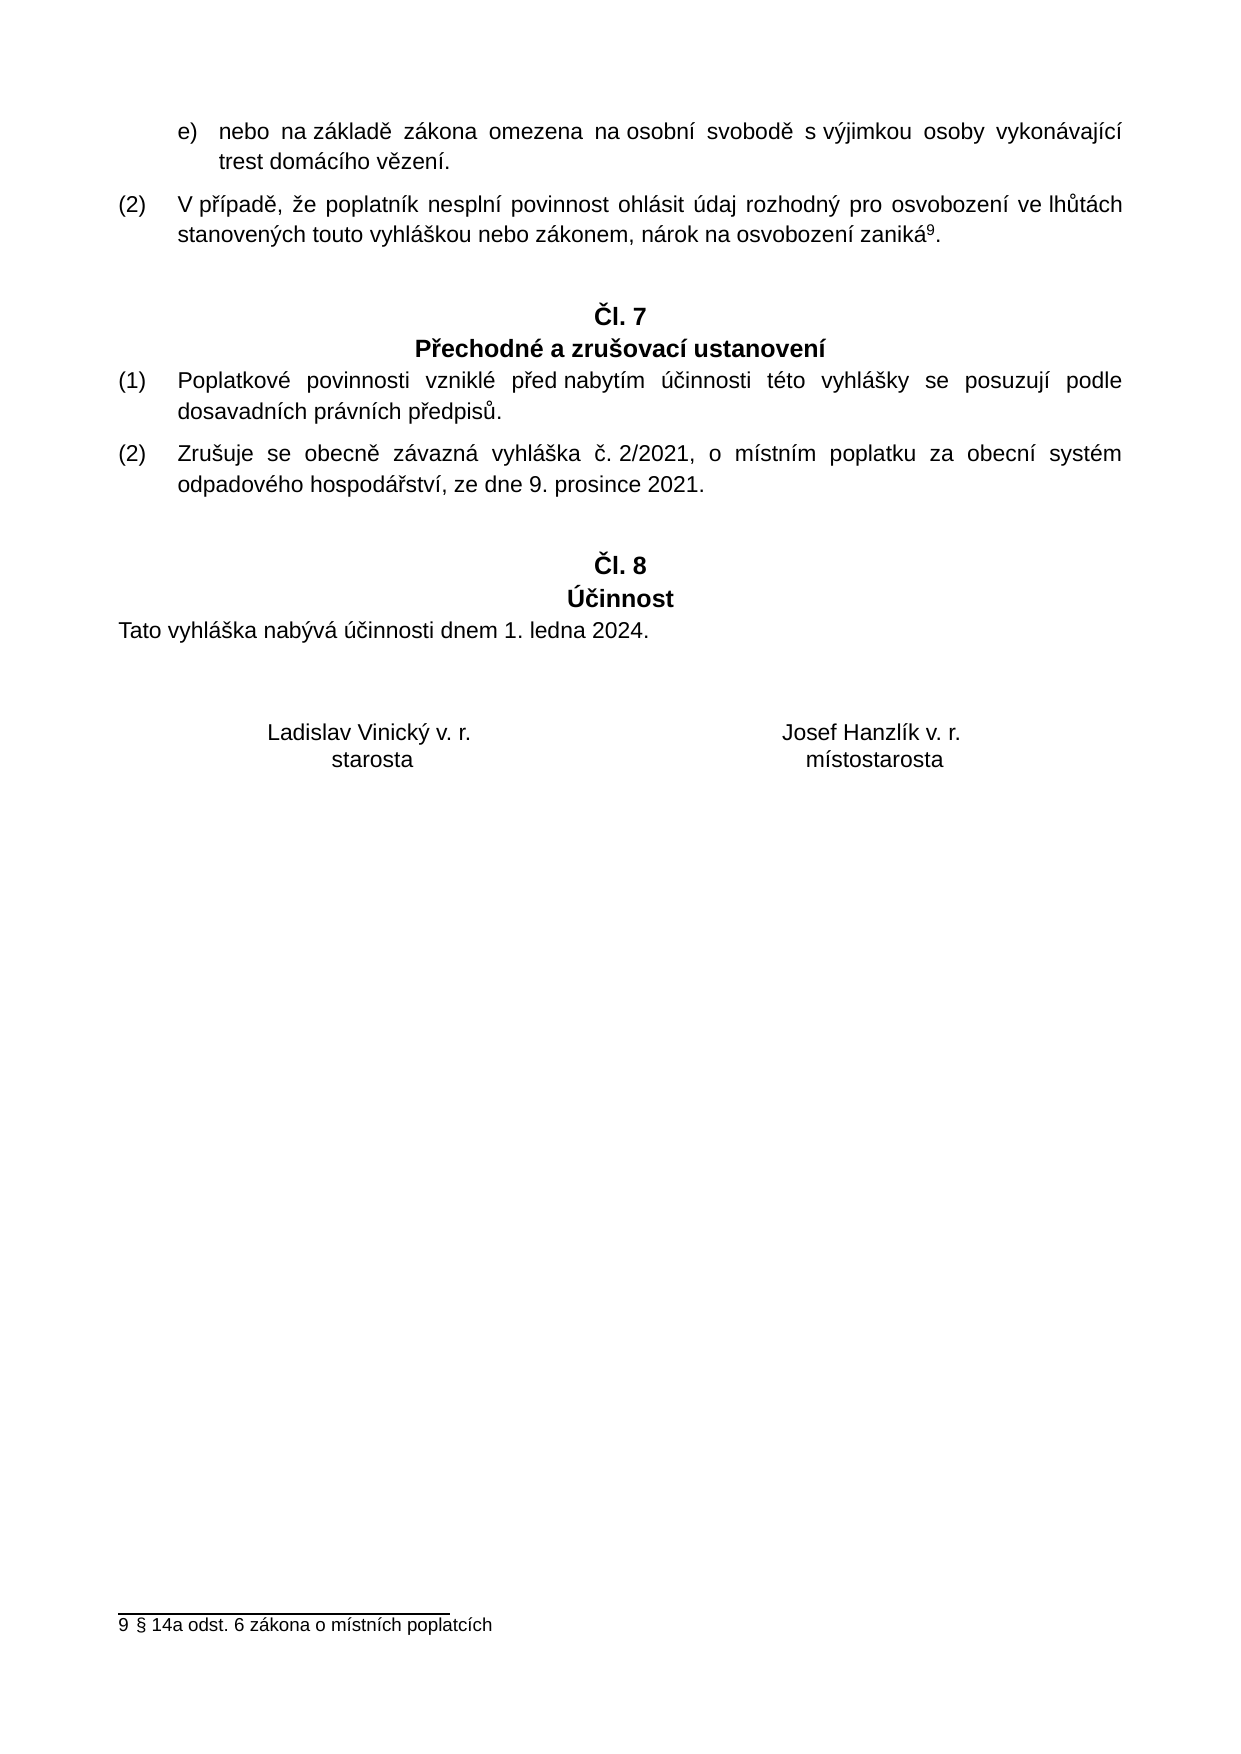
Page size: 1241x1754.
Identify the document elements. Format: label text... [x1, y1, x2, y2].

list Poplatkové povinnosti vzniklé před nabytím účinnosti této vyhlášky se posuzují podle dosavadních právních předpisů. [118, 367, 1122, 424]
list V případě, že poplatník nesplní povinnost ohlásit údaj rozhodný pro osvobození ve lhůtách stanovených touto vyhláškou nebo zákonem, nárok na osvobození zaniká. [118, 191, 1122, 248]
table_cell [118, 778, 620, 896]
list nebo na základě zákona omezena na osobní svobodě s výjimkou osoby vykonávající trest domácího vězení. [177, 118, 1122, 175]
table_cell [620, 778, 1122, 896]
table_header Josef Hanzlík v. r. místostarosta [620, 660, 1122, 778]
text Tato vyhláška nabývá účinnosti dnem 1. ledna 2024. [118, 617, 1122, 643]
subtitle Čl. 7 Přechodné a zrušovací ustanovení [118, 301, 1122, 363]
subtitle Čl. 8 Účinnost [118, 551, 1122, 613]
list § 14a odst. 6 zákona o místních poplatcích [118, 1614, 1122, 1635]
list Zrušuje se obecně závazná vyhláška č. 2/2021, o místním poplatku za obecní systém odpadového hospodářství, ze dne 9. prosince 2021. [118, 440, 1122, 497]
table_header Ladislav Vinický v. r. starosta [118, 660, 620, 778]
